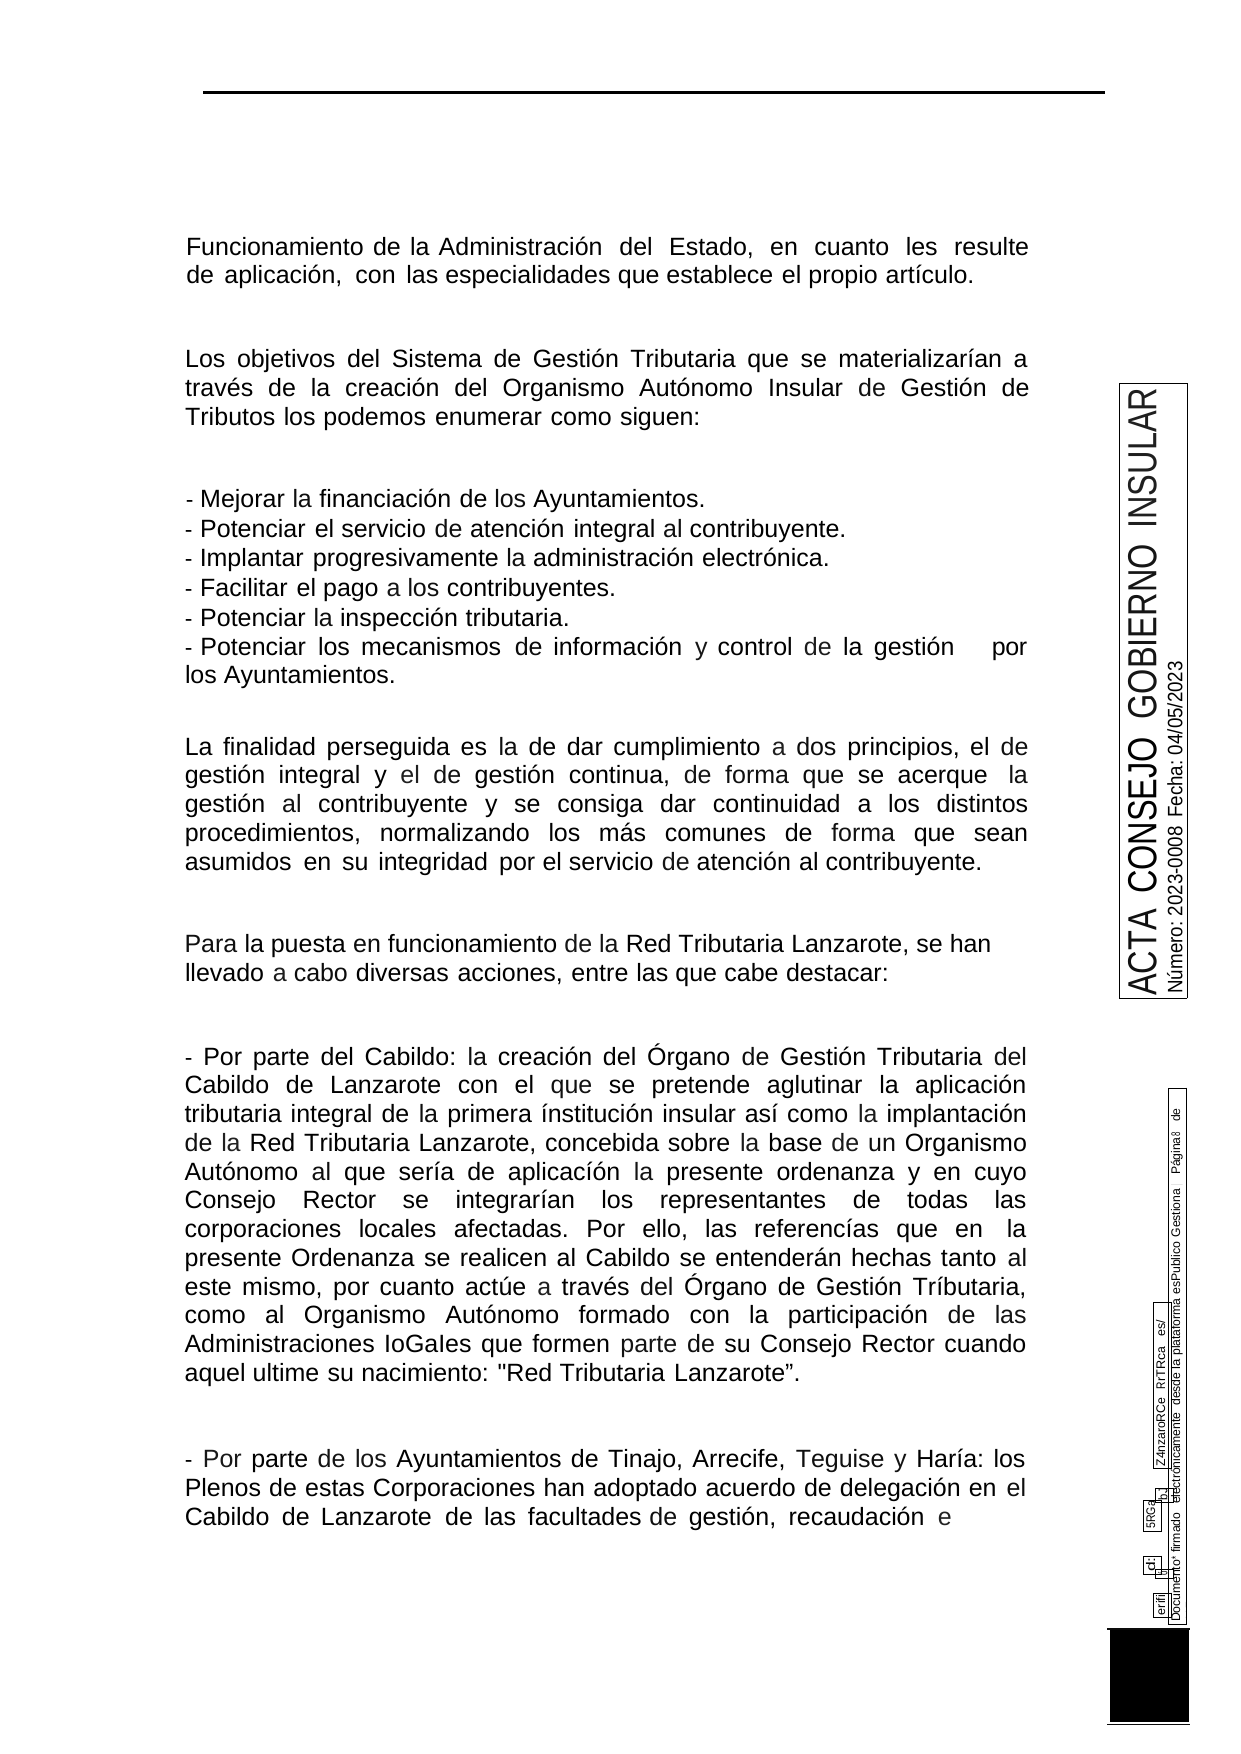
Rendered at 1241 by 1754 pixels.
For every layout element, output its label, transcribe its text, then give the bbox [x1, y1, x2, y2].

text La finalidad perseguida es la de dar cumplimiento a dos principios, el de gestión integral y el de gestión continua, de forma que se acerque la gestión al contribuyente y se consiga dar continuidad a los distintos procedimientos, normalizando los más comunes de forma que sean asumidos en su integridad por el servicio de atención al contribuyente. [184, 731, 1028, 875]
list Por parte de los Ayuntamientos de Tinajo, Arrecife, Teguise y Haría: los Plenos de estas Corporaciones han adoptado acuerdo de delegación en el Cabildo de Lanzarote de las facultades de gestión, recaudación e [184, 1444, 1026, 1530]
list Z4nzaroRCe R rTRca es/ [1154, 1304, 1168, 1468]
text Número: 2023-0008 Fecha: 04/05/2023 [1164, 388, 1185, 998]
list 5RGa [1144, 1502, 1158, 1531]
text Los objetivos del Sistema de Gestión Tributaria que se materializarían a través de la creación del Organismo Autónomo Insular de Gestión de Tributos los podemos enumerar como siguen: [185, 344, 1029, 430]
list erifi [1154, 1595, 1168, 1617]
list Potenciar el servicio de atención integral al contribuyente. [184, 514, 1119, 543]
list bJ [1156, 1490, 1168, 1502]
list Potenciar los mecanismos de información y control de la gestión por los Ayuntamientos. [184, 633, 1027, 689]
list ó [1156, 1571, 1168, 1578]
text Funcionamiento de la Administración del Estado, en cuanto les resulte de aplicación, con las especialidades que establece el propio artículo. [186, 233, 1029, 289]
list Implantar progresivamente la administración electrónica. [184, 543, 1119, 572]
text Para la puesta en funcionamiento de la Red Tributaria Lanzarote, se han llevado a cabo diversas acciones, entre las que cabe destacar: [184, 930, 1008, 987]
list d: [1144, 1558, 1158, 1574]
picture [1110, 1630, 1189, 1722]
list Mejorar la financiación de los Ayuntamientos. [186, 484, 1119, 513]
list Documento* firmado electrónicamente desde la plataforma esPublico Gestiona | Página8 de 117 [1169, 1089, 1185, 1624]
list Por parte del Cabildo: la creación del Órgano de Gestión Tributaria del Cabildo de Lanzarote con el que se pretende aglutinar la aplicación tributaria integral de la primera ínstitución insular así como la implantación de la Red Tributaria Lanzarote, concebida sobre la base de un Organismo Autónomo al que sería de aplicacíón la presente ordenanza y en cuyo Consejo Rector se integrarían los representantes de todas las corporaciones locales afectadas. Por ello, las referencías que en la presente Ordenanza se realicen al Cabildo se entenderán hechas tanto al este mismo, por cuanto actúe a través del Órgano de Gestión Tríbutaria, como al Organismo Autónomo formado con la participación de las Administraciones IoGaIes que formen parte de su Consejo Rector cuando aquel ultime su nacimiento: "Red Tributaria Lanzarote”. [184, 1042, 1027, 1387]
list Potenciar la inspección tributaria. [184, 603, 1119, 632]
list Facilitar el pago a los contribuyentes. [184, 573, 1119, 602]
text ACTA CONSEJO GOBIERNO INSULAR [1120, 385, 1163, 998]
